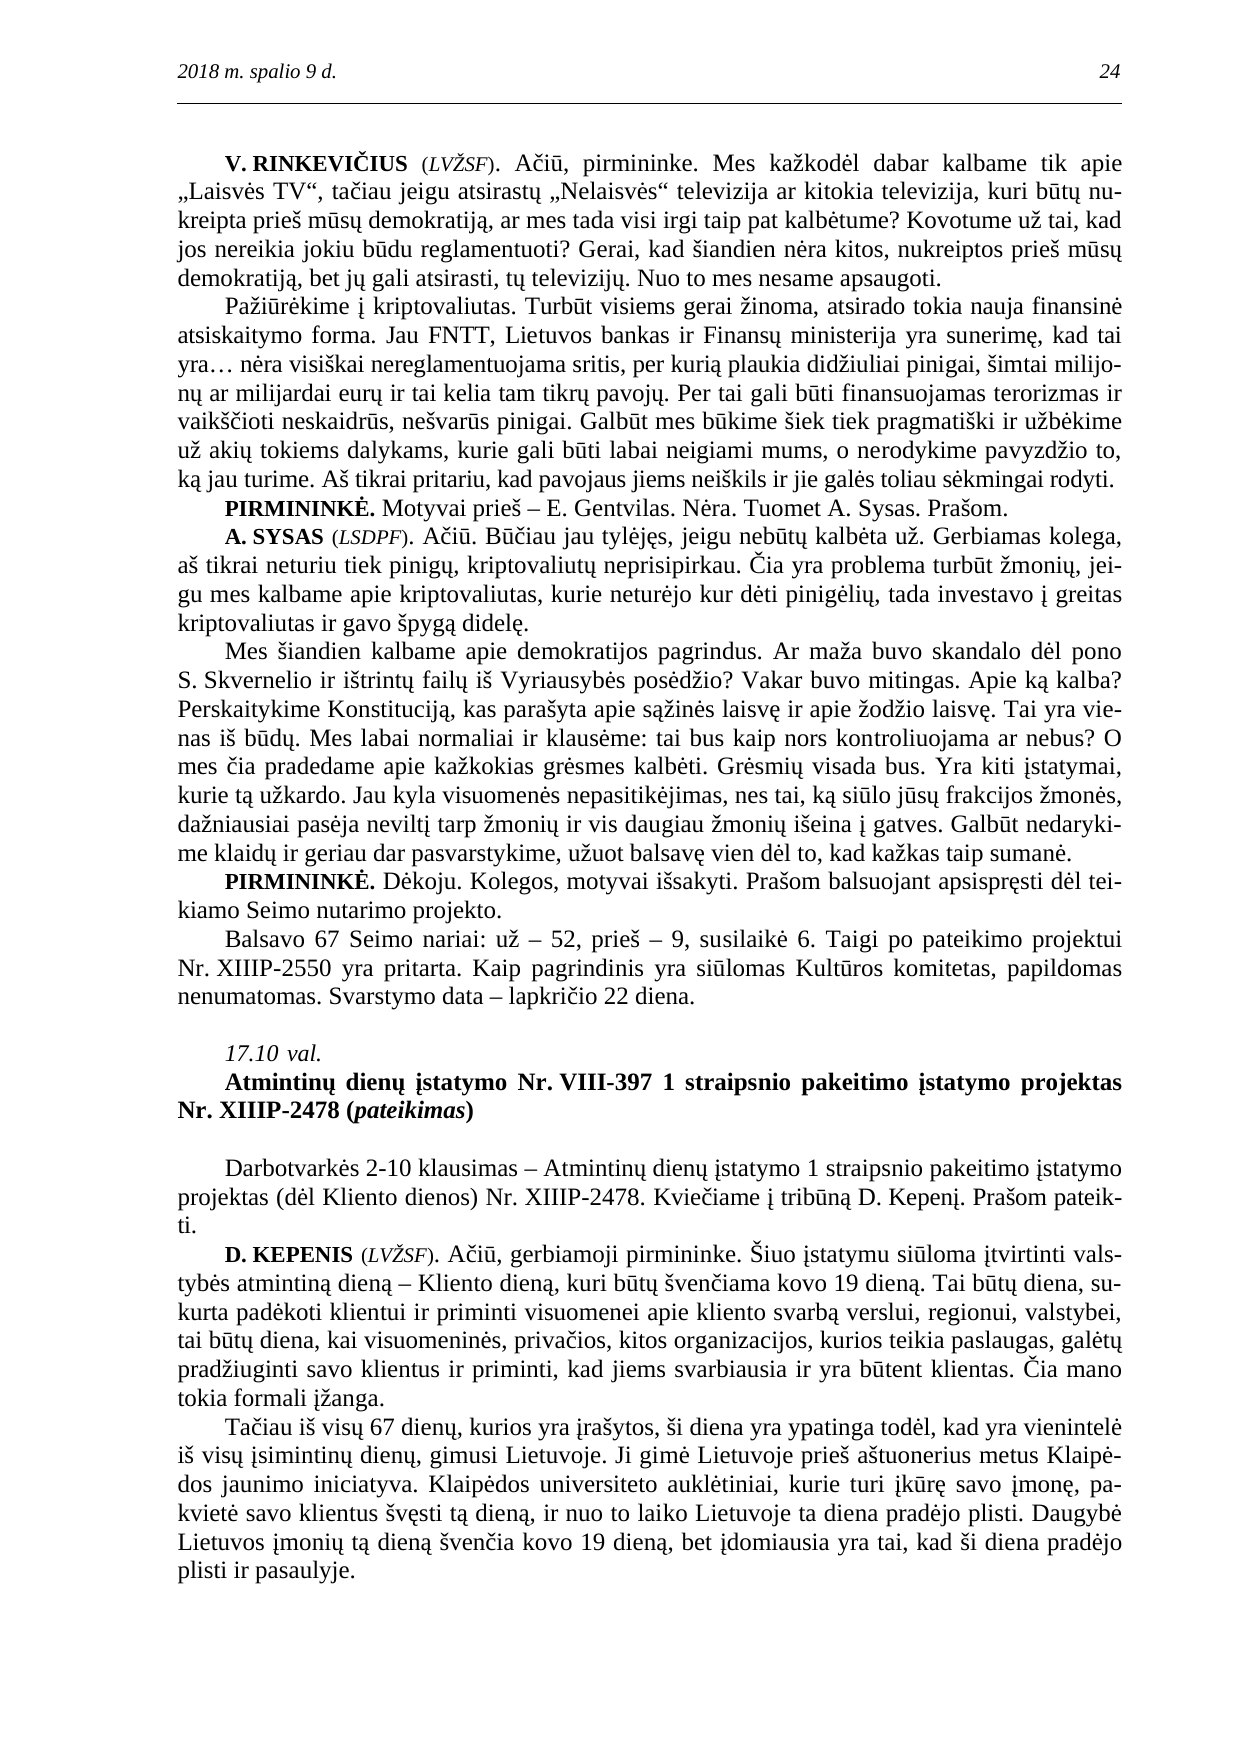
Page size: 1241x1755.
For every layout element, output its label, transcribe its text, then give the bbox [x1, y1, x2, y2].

text Ta­čiau iš vi­sų 67 die­nų, ku­rios yra įra­šy­tos, ši die­na yra ypa­tin­ga to­dėl, kad yra vie­nin­te­lė iš vi­sų įsi­min­ti­nų die­nų, gi­mu­si Lie­tu­vo­je. Ji gi­mė Lie­tu­vo­je prieš aš­tuo­ne­rius me­tus Klai­pė­dos jau­ni­mo ini­cia­ty­va. Klai­pė­dos uni­ver­si­te­to auk­lė­ti­niai, ku­rie tu­ri įkū­rę sa­vo įmo­nę, pa­kvie­tė sa­vo klien­tus švęs­ti tą die­ną, ir nuo to lai­ko Lie­tu­vo­je ta die­na pra­dė­jo plis­ti. Dau­gy­bė Lie­tu­vos įmo­nių tą die­ną šven­čia ko­vo 19 die­ną, bet įdo­miau­sia yra tai, kad ši die­na pra­dė­jo plis­ti ir pa­sau­ly­je. [177, 1412, 1122, 1584]
text V. RINKEVIČIUS (LVŽSF). Ačiū, pir­mi­nin­ke. Mes kaž­ko­dėl da­bar kal­ba­me tik apie „Lais­vės TV“, ta­čiau jei­gu at­si­ras­tų „Ne­lais­vės“ te­le­vi­zi­ja ar ki­to­kia te­le­vi­zi­ja, ku­ri bū­tų nu­kreip­ta prieš mū­sų de­mo­kra­tiją, ar mes ta­da vi­si ir­gi taip pat kal­bė­tu­me? Ko­vo­tu­me už tai, kad jos ne­rei­kia jo­kiu bū­du reg­la­men­tuo­ti? Ge­rai, kad šian­dien nė­ra ki­tos, nu­kreip­tos prieš mū­sų de­mo­kra­tiją, bet jų ga­li at­si­ras­ti, tų te­le­vi­zi­jų. Nuo to mes ne­sa­me ap­sau­go­ti. [177, 148, 1122, 291]
text PIRMININKĖ. Dė­ko­ju. Ko­le­gos, mo­ty­vai iš­sa­ky­ti. Pra­šom bal­suo­jant ap­si­spręs­ti dėl tei­kia­mo Sei­mo nu­ta­ri­mo pro­jek­to. [177, 866, 1122, 924]
text Dar­bo­tvarkės 2-10 klau­si­mas – At­min­ti­nų die­nų įsta­ty­mo 1 straips­nio pa­kei­ti­mo įsta­ty­mo pro­jek­tas (dėl Klien­to die­nos) Nr. XIIIP-2478. Kvie­čia­me į tri­bū­ną D. Ke­pe­nį. Pra­šom pa­teik­ti. [177, 1153, 1122, 1239]
text Mes šian­dien kal­ba­me apie de­mo­kra­tijos pa­grin­dus. Ar ma­ža bu­vo skan­da­lo dėl po­no S. Skver­ne­lio ir iš­trin­tų fai­lų iš Vy­riau­sy­bės po­sė­džio? Va­kar bu­vo mi­tin­gas. Apie ką kal­ba? Per­skai­ty­ki­me Kon­sti­tu­ci­ją, kas pa­ra­šy­ta apie są­ži­nės lais­vę ir apie žo­džio lais­vę. Tai yra vie­nas iš bū­dų. Mes la­bai nor­ma­liai ir klau­sė­me: tai bus kaip nors kon­tro­liuo­ja­ma ar ne­bus? O mes čia pra­de­da­me apie kaž­ko­kias grės­mes kal­bė­ti. Grės­mių vi­sa­da bus. Yra ki­ti įsta­ty­mai, ku­rie tą už­kar­do. Jau ky­la vi­suo­me­nės ne­pa­si­ti­kė­ji­mas, nes tai, ką siū­lo jū­sų frak­ci­jos žmo­nės, daž­niau­siai pa­sė­ja ne­vil­tį tarp žmo­nių ir vis dau­giau žmo­nių iš­ei­na į gat­ves. Gal­būt ne­da­ry­ki­me klai­dų ir ge­riau dar pa­svars­ty­ki­me, užuot bal­sa­vę vien dėl to, kad kaž­kas taip su­ma­nė. [177, 636, 1122, 866]
text A. SYSAS (LSDPF). Ačiū. Bū­čiau jau ty­lė­jęs, jei­gu ne­bū­tų kal­bė­ta už. Ger­bia­mas ko­le­ga, aš tik­rai ne­tu­riu tiek pi­ni­gų, krip­to­va­liu­tų ne­pri­si­pir­kau. Čia yra pro­ble­ma tur­būt žmo­nių, jei­gu mes kal­ba­me apie krip­to­va­liu­tas, ku­rie ne­tu­rė­jo kur dė­ti pi­ni­gė­lių, ta­da in­ves­ta­vo į grei­tas krip­to­va­liu­tas ir ga­vo špy­gą di­de­lę. [177, 521, 1122, 636]
text PIRMININKĖ. Mo­ty­vai prieš – E. Gent­vi­las. Nė­ra. Tuo­met A. Sy­sas. Pra­šom. [177, 493, 1122, 521]
text Pa­žiū­rė­ki­me į krip­to­va­liu­tas. Tur­būt vi­siems ge­rai ži­no­ma, at­si­ra­do to­kia nau­ja fi­nan­si­nė at­si­skai­ty­mo for­ma. Jau FNTT, Lie­tu­vos ban­kas ir Fi­nan­sų mi­nis­te­ri­ja yra su­ne­ri­mę, kad tai yra… nė­ra vi­siš­kai ne­reg­la­men­tuo­ja­ma sri­tis, per ku­rią plau­kia di­džiu­liai pi­ni­gai, šim­tai mi­li­jo­nų ar mi­li­jar­dai eu­rų ir tai ke­lia tam tik­rų pa­vo­jų. Per tai ga­li bū­ti fi­nan­suo­ja­mas te­ro­riz­mas ir vaikš­čio­ti ne­skaid­rūs, ne­šva­rūs pi­ni­gai. Gal­būt mes bū­ki­me šiek tiek prag­ma­tiš­ki ir už­bė­ki­me už akių to­kiems da­ly­kams, ku­rie ga­li bū­ti la­bai nei­gia­mi mums, o ne­ro­dy­ki­me pa­vyz­džio to, ką jau tu­ri­me. Aš tik­rai pri­ta­riu, kad pa­vo­jaus jiems ne­iš­kils ir jie ga­lės to­liau sėk­min­gai ro­dy­ti. [177, 291, 1122, 493]
text Bal­sa­vo 67 Sei­mo na­riai: už – 52, prieš – 9, su­si­lai­kė 6. Tai­gi po pa­tei­ki­mo pro­jek­tui Nr. XIIIP-2550 yra pri­tar­ta. Kaip pa­grin­di­nis yra siū­lo­mas Kul­tū­ros ko­mi­te­tas, pa­pil­do­mas ne­nu­ma­to­mas. Svars­ty­mo da­ta – lap­kri­čio 22 die­na. [177, 924, 1122, 1010]
text At­min­ti­nų die­nų įsta­ty­mo Nr. VIII-397 1 straips­nio pa­kei­ti­mo įsta­ty­mo pro­jek­tas Nr. XIIIP-2478 (pa­tei­ki­mas) [177, 1067, 1122, 1124]
text D. KEPENIS (LVŽSF). Ačiū, ger­bia­mo­ji pir­mi­nin­ke. Šiuo įsta­ty­mu siū­lo­ma įtvir­tin­ti vals­ty­bės at­mi­ntiną die­ną – Klien­to die­ną, ku­ri bū­tų šven­čia­ma ko­vo 19 die­ną. Tai bū­tų die­na, su­kur­ta pa­dė­ko­ti klien­tui ir pri­min­ti vi­suo­me­nei apie klien­to svar­bą ver­slui, re­gio­nui, vals­ty­bei, tai bū­tų die­na, kai vi­suo­me­ni­nės, pri­va­čios, ki­tos or­ga­ni­za­ci­jos, ku­rios tei­kia pa­slau­gas, ga­lė­tų pra­džiu­gin­ti sa­vo klien­tus ir pri­min­ti, kad jiems svar­biau­sia ir yra bū­tent klien­tas. Čia ma­no to­kia for­ma­li įžan­ga. [177, 1239, 1122, 1412]
text 17.10 val. [224, 1039, 1122, 1067]
